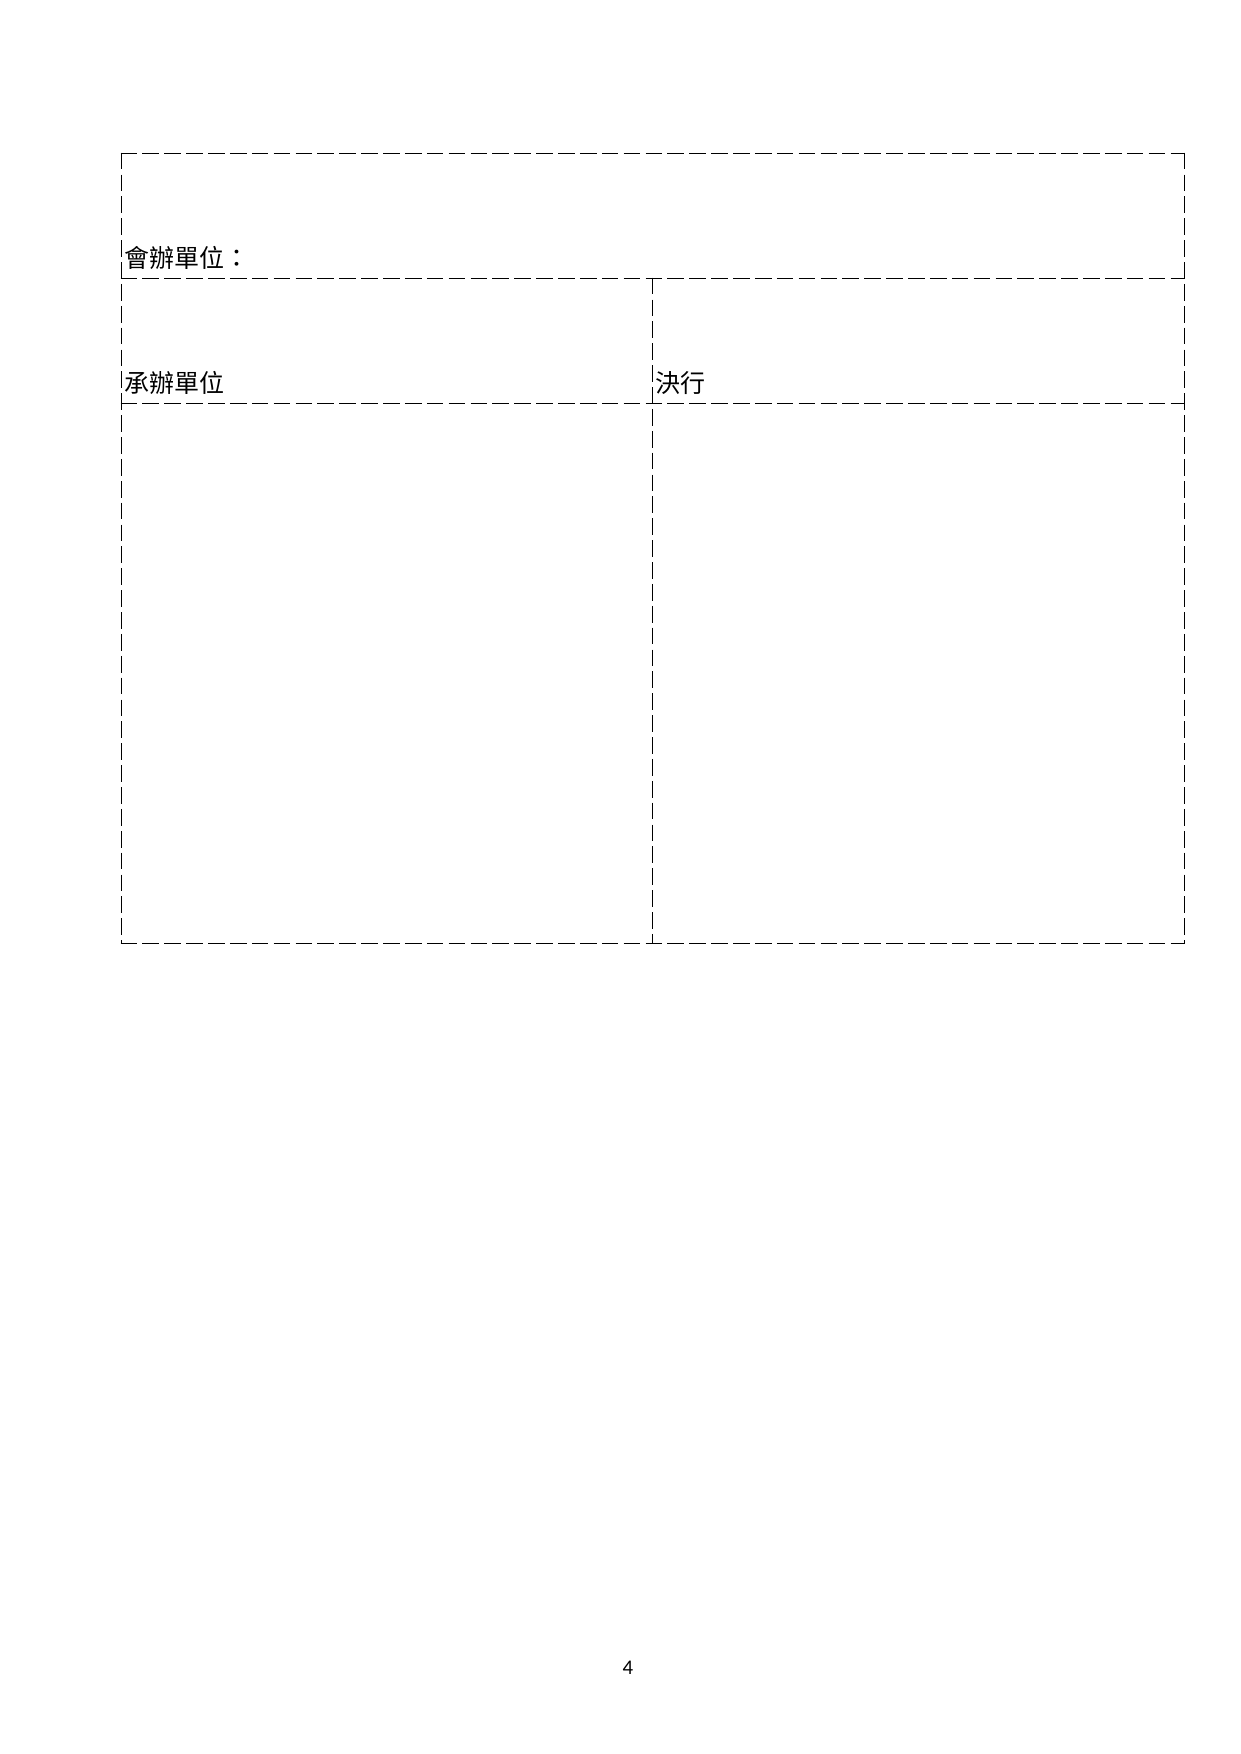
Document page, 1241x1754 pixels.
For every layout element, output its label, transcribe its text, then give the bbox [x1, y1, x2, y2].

table_cell 承辦單位 [121, 278, 653, 403]
table_cell 決行 [653, 278, 1184, 403]
table_cell [653, 403, 1184, 942]
table_header 會辦單位： [121, 153, 1184, 278]
table_cell [121, 403, 653, 942]
